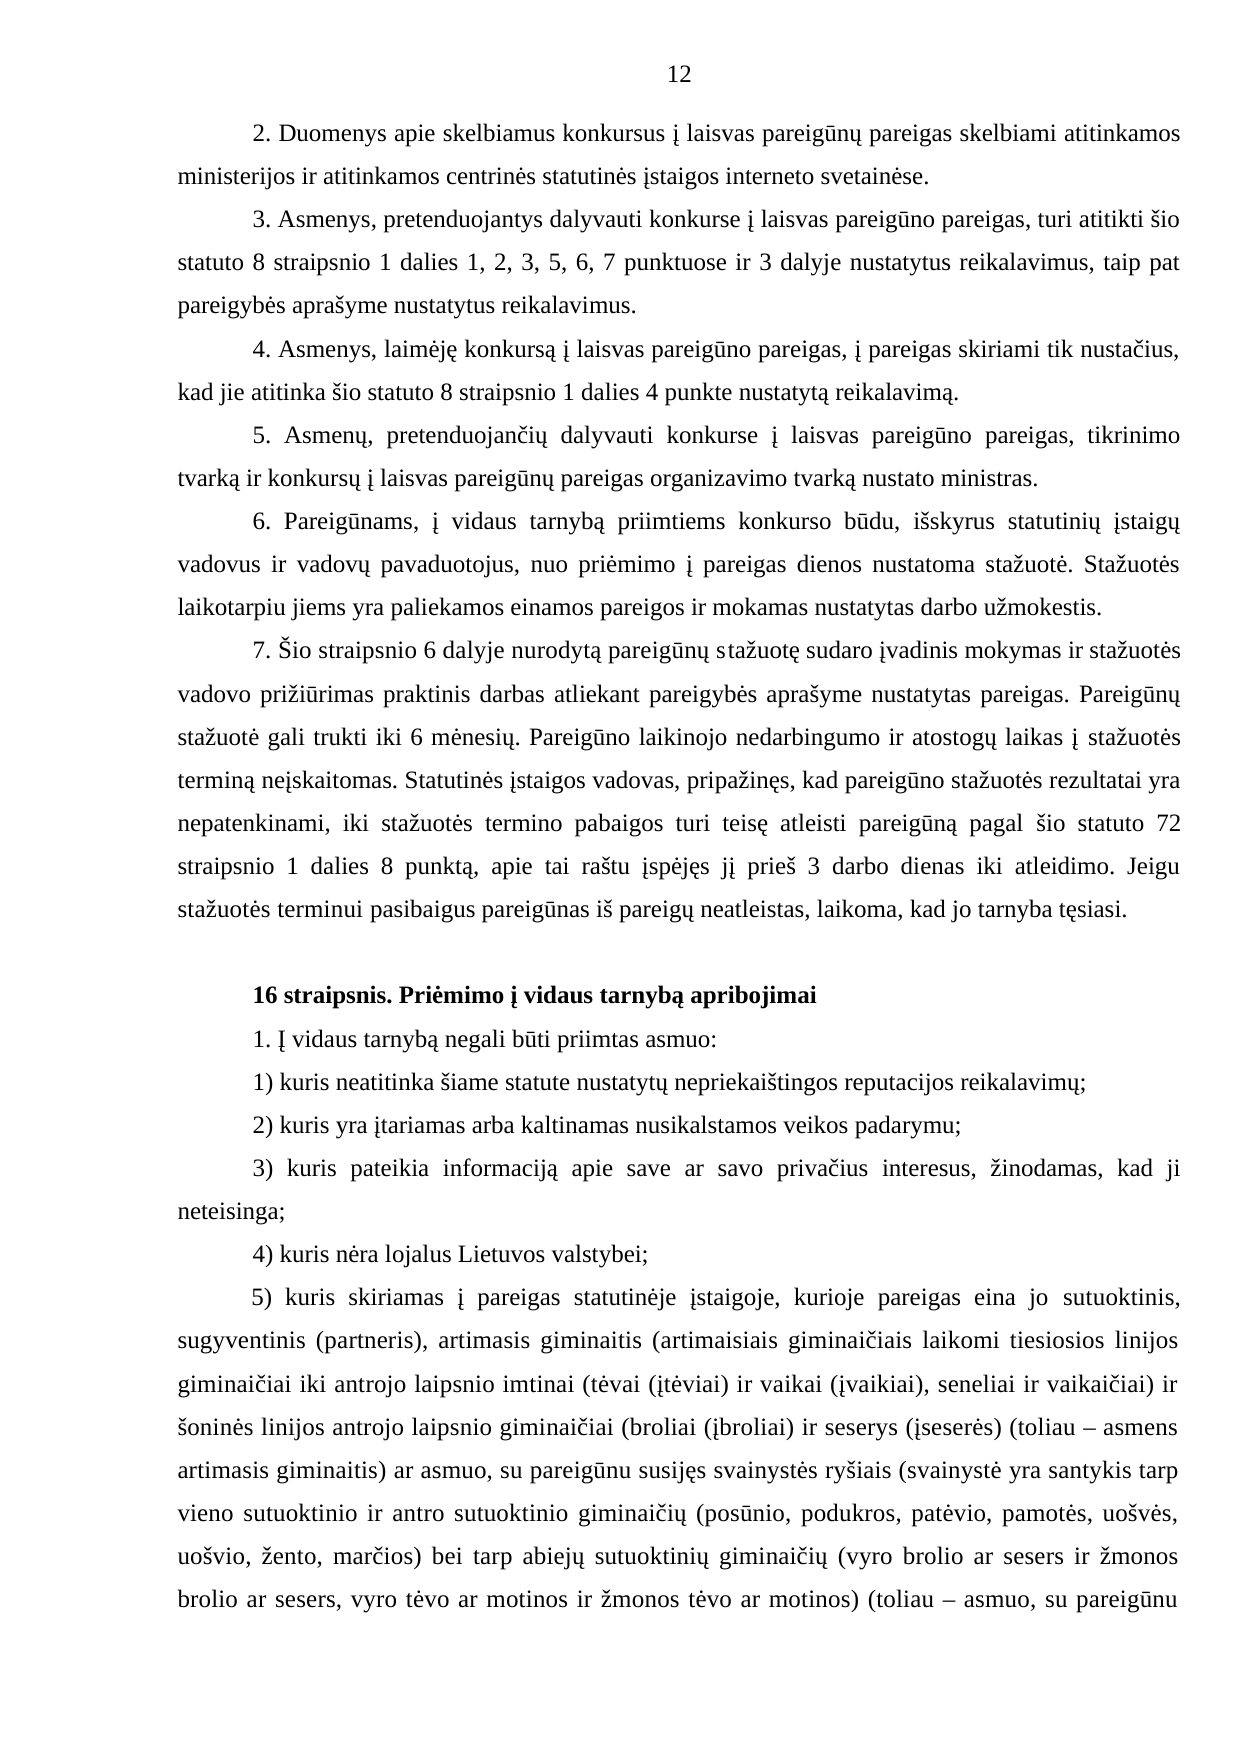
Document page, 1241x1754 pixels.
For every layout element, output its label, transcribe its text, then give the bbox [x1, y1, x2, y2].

text 1) kuris neatitinka šiame statute nustatytų nepriekaištingos reputacijos reikalavimų; [177, 1067, 1181, 1096]
text 16 straipsnis. Priėmimo į vidaus tarnybą apribojimai [177, 981, 1181, 1009]
text 7. Šio straipsnio 6 dalyje nurodytą pareigūnų stažuotę sudaro įvadinis mokymas ir stažuotės vadovo prižiūrimas praktinis darbas atliekant pareigybės aprašyme nustatytas pareigas. Pareigūnų stažuotė gali trukti iki 6 mėnesių. Pareigūno laikinojo nedarbingumo ir atostogų laikas į stažuotės terminą neįskaitomas. Statutinės įstaigos vadovas, pripažinęs, kad pareigūno stažuotės rezultatai yra nepatenkinami, iki stažuotės termino pabaigos turi teisę atleisti pareigūną pagal šio statuto 72 straipsnio 1 dalies 8 punktą, apie tai raštu įspėjęs jį prieš 3 darbo dienas iki atleidimo. Jeigu stažuotės terminui pasibaigus pareigūnas iš pareigų neatleistas, laikoma, kad jo tarnyba tęsiasi. [177, 636, 1181, 923]
text 2) kuris yra įtariamas arba kaltinamas nusikalstamos veikos padarymu; [177, 1110, 1181, 1139]
text 3. Asmenys, pretenduojantys dalyvauti konkurse į laisvas pareigūno pareigas, turi atitikti šio statuto 8 straipsnio 1 dalies 1, 2, 3, 5, 6, 7 punktuose ir 3 dalyje nustatytus reikalavimus, taip pat pareigybės aprašyme nustatytus reikalavimus. [177, 204, 1181, 319]
text 5) kuris skiriamas į pareigas statutinėje įstaigoje, kurioje pareigas eina jo sutuoktinis, sugyventinis (partneris), artimasis giminaitis (artimaisiais giminaičiais laikomi tiesiosios linijos giminaičiai iki antrojo laipsnio imtinai (tėvai (įtėviai) ir vaikai (įvaikiai), seneliai ir vaikaičiai) ir šoninės linijos antrojo laipsnio giminaičiai (broliai (įbroliai) ir seserys (įseserės) (toliau – asmens artimasis giminaitis) ar asmuo, su pareigūnu susijęs svainystės ryšiais (svainystė yra santykis tarp vieno sutuoktinio ir antro sutuoktinio giminaičių (posūnio, podukros, patėvio, pamotės, uošvės, uošvio, žento, marčios) bei tarp abiejų sutuoktinių giminaičių (vyro brolio ar sesers ir žmonos brolio ar sesers, vyro tėvo ar motinos ir žmonos tėvo ar motinos) (toliau – asmuo, su pareigūnu [177, 1282, 1181, 1613]
text 4. Asmenys, laimėję konkursą į laisvas pareigūno pareigas, į pareigas skiriami tik nustačius, kad jie atitinka šio statuto 8 straipsnio 1 dalies 4 punkte nustatytą reikalavimą. [177, 334, 1181, 406]
text 1. Į vidaus tarnybą negali būti priimtas asmuo: [177, 1024, 1181, 1052]
text 6. Pareigūnams, į vidaus tarnybą priimtiems konkurso būdu, išskyrus statutinių įstaigų vadovus ir vadovų pavaduotojus, nuo priėmimo į pareigas dienos nustatoma stažuotė. Stažuotės laikotarpiu jiems yra paliekamos einamos pareigos ir mokamas nustatytas darbo užmokestis. [177, 506, 1181, 621]
text 2. Duomenys apie skelbiamus konkursus į laisvas pareigūnų pareigas skelbiami atitinkamos ministerijos ir atitinkamos centrinės statutinės įstaigos interneto svetainėse. [177, 118, 1181, 190]
text 3) kuris pateikia informaciją apie save ar savo privačius interesus, žinodamas, kad ji neteisinga; [177, 1153, 1181, 1225]
text 5. Asmenų, pretenduojančių dalyvauti konkurse į laisvas pareigūno pareigas, tikrinimo tvarką ir konkursų į laisvas pareigūnų pareigas organizavimo tvarką nustato ministras. [177, 420, 1181, 492]
text 4) kuris nėra lojalus Lietuvos valstybei; [177, 1239, 1181, 1268]
